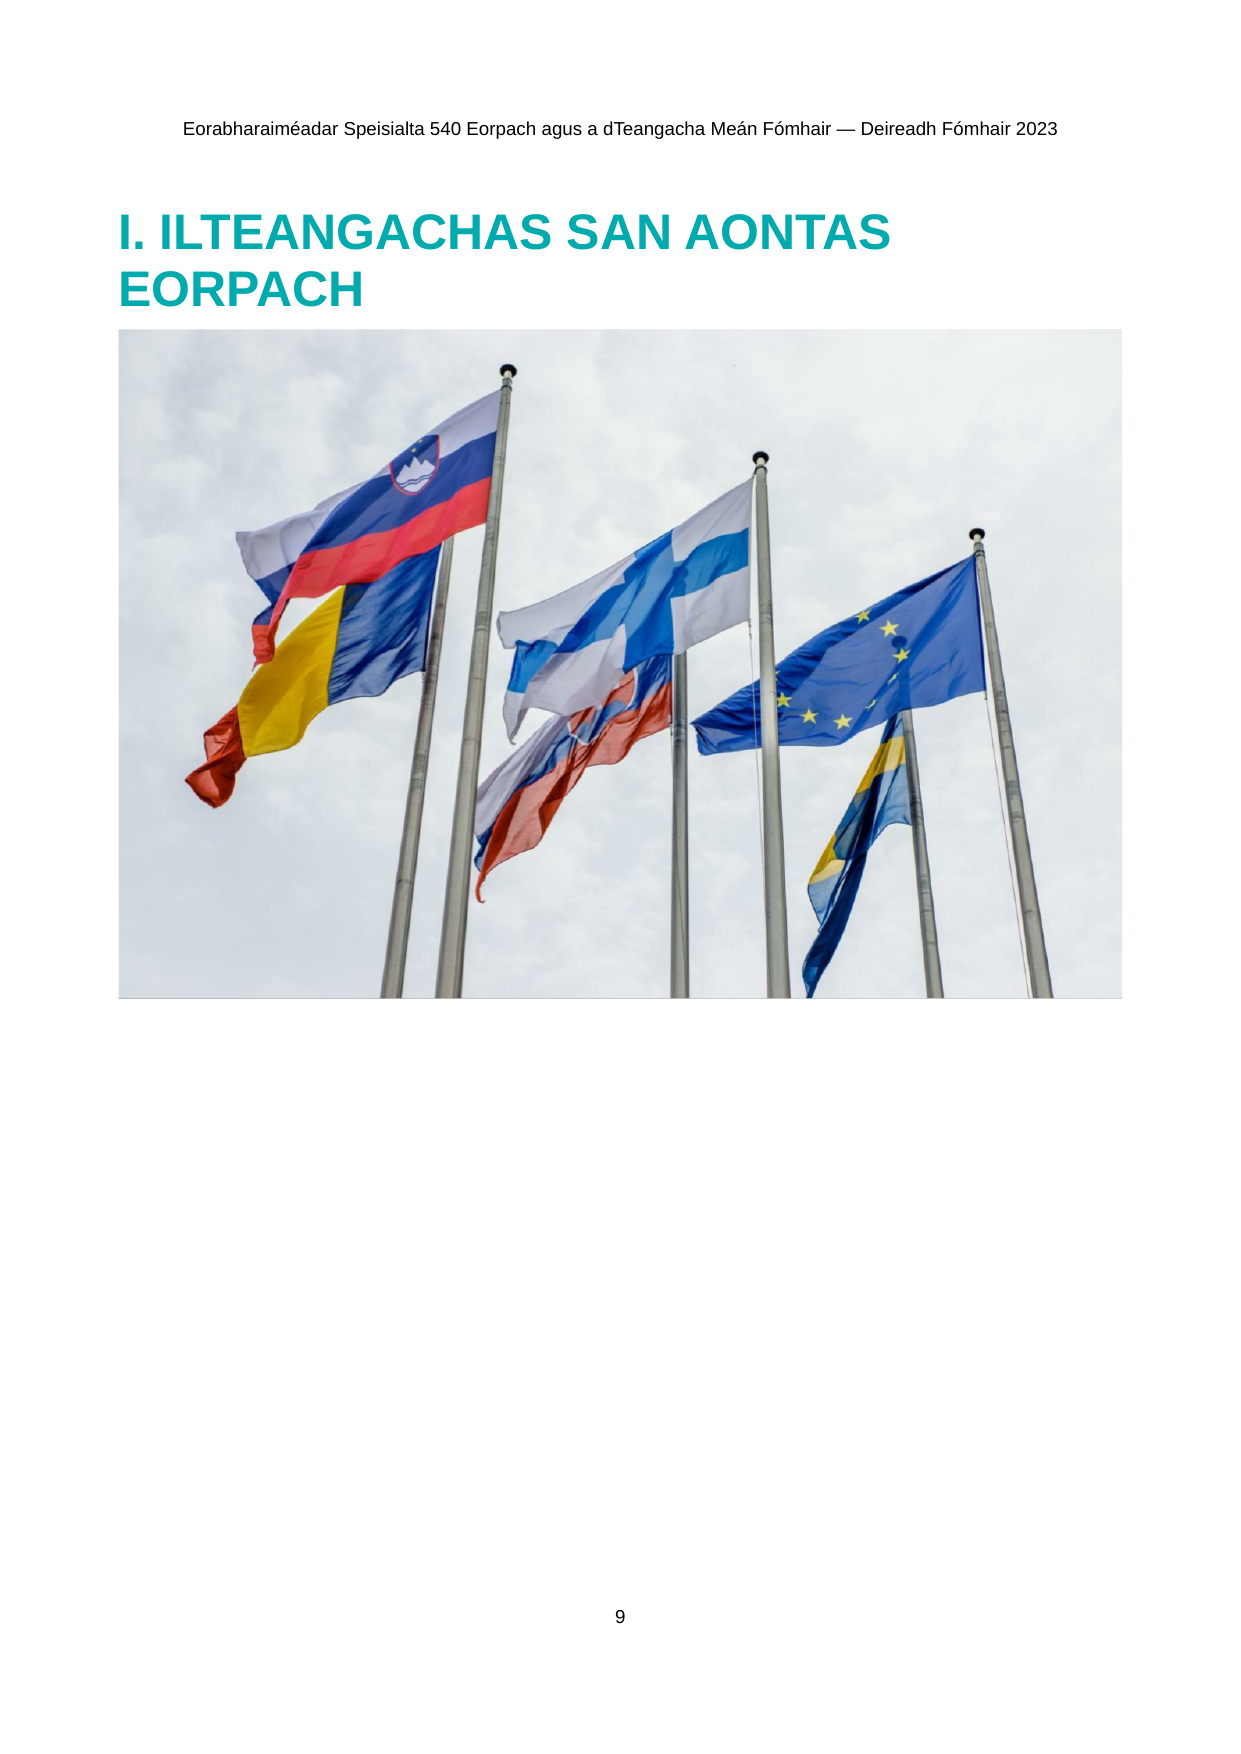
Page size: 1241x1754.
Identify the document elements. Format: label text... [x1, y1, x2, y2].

picture [118, 329, 1123, 999]
subtitle I. ILTEANGACHAS SAN AONTAS EORPACH [118, 202, 1122, 317]
